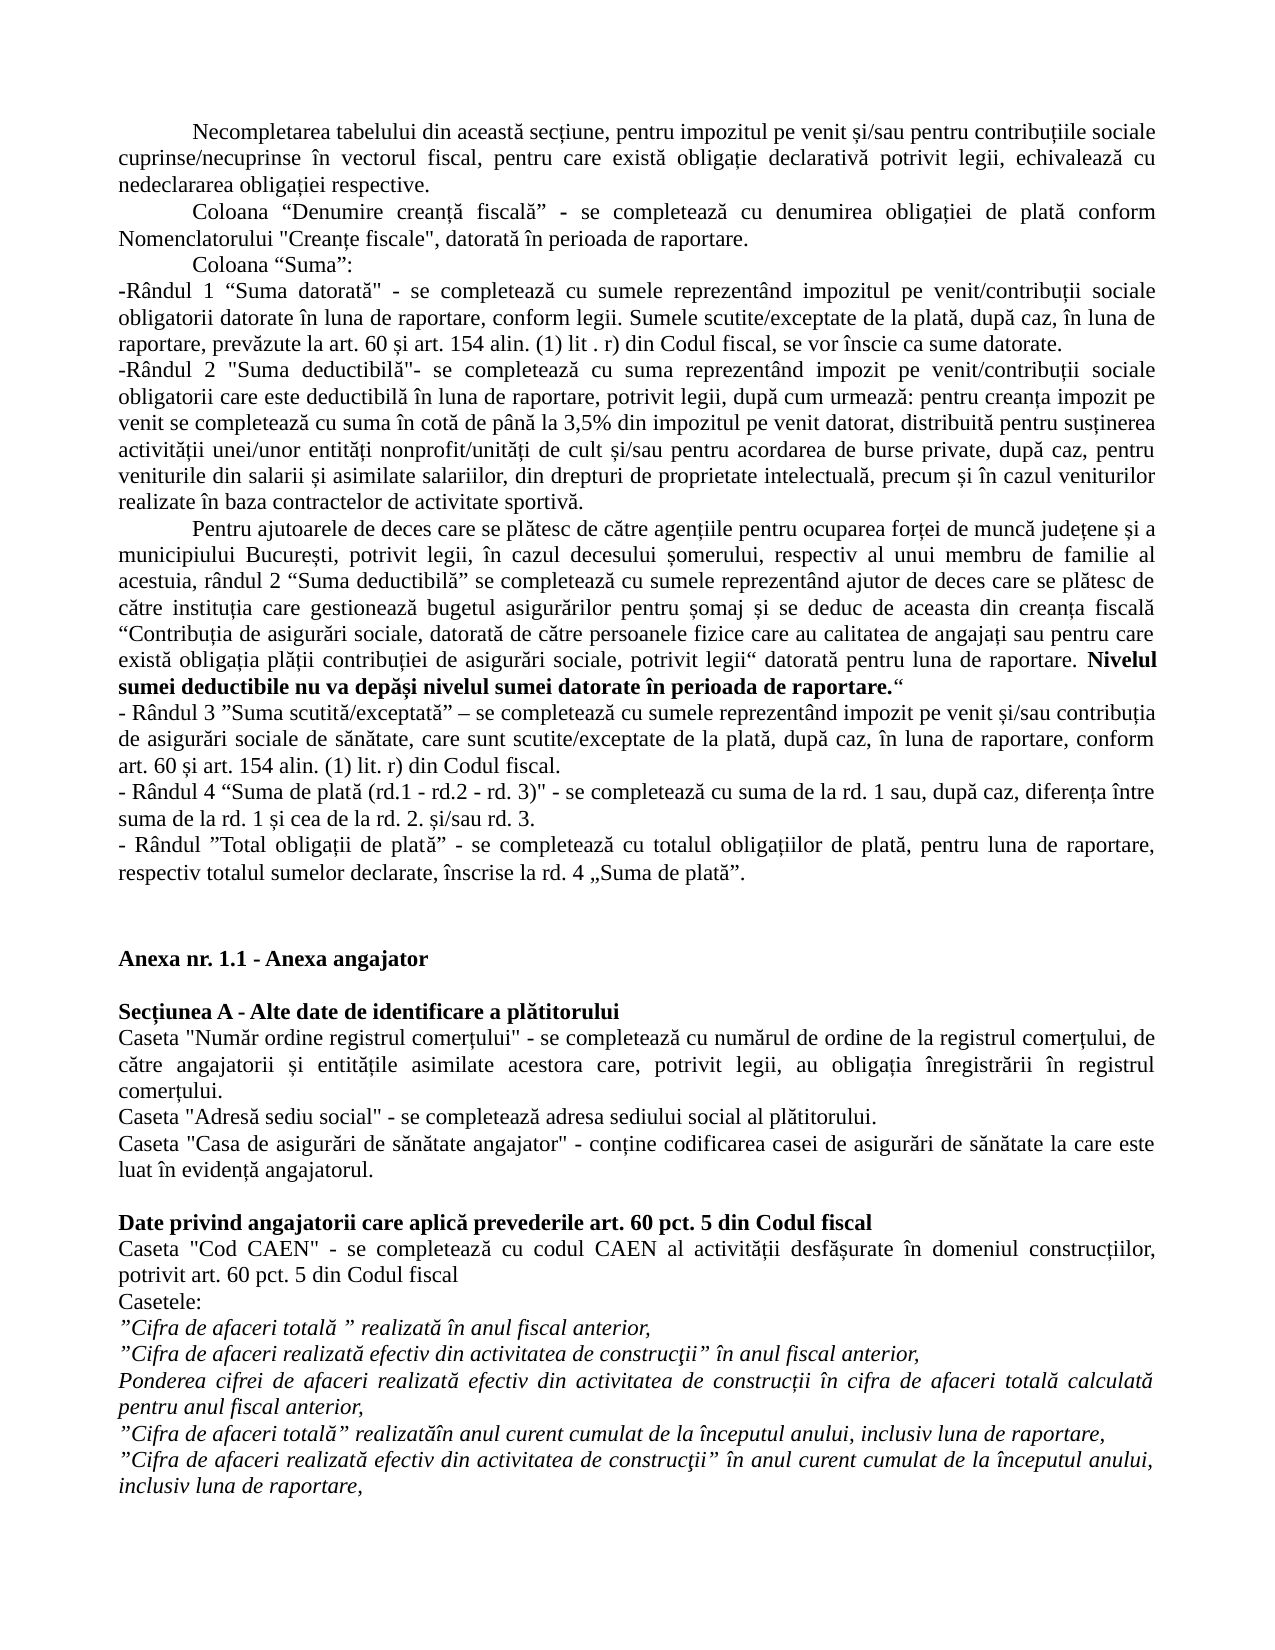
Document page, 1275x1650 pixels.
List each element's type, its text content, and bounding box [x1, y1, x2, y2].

text Date privind angajatorii care aplică prevederile art. 60 pct. 5 din Codul fiscal [118, 1209, 1157, 1235]
text ”Cifra de afaceri totală ” realizată în anul fiscal anterior, [118, 1314, 1157, 1341]
text - Rândul 3 ”Suma scutită/exceptată” – se completează cu sumele reprezentând impozit pe venit și/sau contribuția de asigurări sociale de sănătate, care sunt scutite/exceptate de la plată, după caz, în luna de raportare, conform art. 60 și art. 154 alin. (1) lit. r) din Codul fiscal. [118, 699, 1157, 778]
text Coloana “Denumire creanță fiscală” - se completează cu denumirea obligației de plată conform Nomenclatorului "Creanțe fiscale", datorată în perioada de raportare. [118, 197, 1157, 251]
text Pentru ajutoarele de deces care se plătesc de către agențiile pentru ocuparea forței de muncă județene și a municipiului București, potrivit legii, în cazul decesului șomerului, respectiv al unui membru de familie al acestuia, rândul 2 “Suma deductibilă” se completează cu sumele reprezentând ajutor de deces care se plătesc de către instituția care gestionează bugetul asigurărilor pentru șomaj și se deduc de aceasta din creanța fiscală “Contribuția de asigurări sociale, datorată de către persoanele fizice care au calitatea de angajați sau pentru care există obligația plății contribuției de asigurări sociale, potrivit legii“ datorată pentru luna de raportare. Nivelul sumei deductibile nu va depăși nivelul sumei datorate în perioada de raportare.“ [118, 515, 1157, 699]
text Ponderea cifrei de afaceri realizată efectiv din activitatea de construcții în cifra de afaceri totală calculată pentru anul fiscal anterior, [118, 1367, 1157, 1419]
text Necompletarea tabelului din această secțiune, pentru impozitul pe venit și/sau pentru contribuțiile sociale cuprinse/necuprinse în vectorul fiscal, pentru care există obligație declarativă potrivit legii, echivalează cu nedeclararea obligației respective. [118, 118, 1157, 197]
text ”Cifra de afaceri totală” realizatăîn anul curent cumulat de la începutul anului, inclusiv luna de raportare, [118, 1419, 1157, 1446]
text Caseta "Număr ordine registrul comerțului" - se completează cu numărul de ordine de la registrul comerțului, de către angajatorii și entitățile asimilate acestora care, potrivit legii, au obligația înregistrării în registrul comerțului. [118, 1024, 1157, 1103]
text Casetele: [118, 1288, 1157, 1314]
text -Rândul 1 “Suma datorată" - se completează cu sumele reprezentând impozitul pe venit/contribuții sociale obligatorii datorate în luna de raportare, conform legii. Sumele scutite/exceptate de la plată, după caz, în luna de raportare, prevăzute la art. 60 și art. 154 alin. (1) lit . r) din Codul fiscal, se vor înscie ca sume datorate. [118, 277, 1157, 357]
text - Rândul ”Total obligații de plată” - se completează cu totalul obligațiilor de plată, pentru luna de raportare, respectiv totalul sumelor declarate, înscrise la rd. 4 „Suma de plată”. [118, 831, 1157, 885]
text - Rândul 4 “Suma de plată (rd.1 - rd.2 - rd. 3)" - se completează cu suma de la rd. 1 sau, după caz, diferența între suma de la rd. 1 și cea de la rd. 2. și/sau rd. 3. [118, 778, 1157, 831]
text Anexa nr. 1.1 - Anexa angajator [118, 945, 1157, 972]
text ”Cifra de afaceri realizată efectiv din activitatea de construcţii” în anul curent cumulat de la începutul anului, inclusiv luna de raportare, [118, 1446, 1157, 1499]
text Caseta "Casa de asigurări de sănătate angajator" - conține codificarea casei de asigurări de sănătate la care este luat în evidență angajatorul. [118, 1130, 1157, 1182]
text -Rândul 2 "Suma deductibilă"- se completează cu suma reprezentând impozit pe venit/contribuții sociale obligatorii care este deductibilă în luna de raportare, potrivit legii, după cum urmează: pentru creanța impozit pe venit se completează cu suma în cotă de până la 3,5% din impozitul pe venit datorat, distribuită pentru susținerea activității unei/unor entități nonprofit/unități de cult și/sau pentru acordarea de burse private, după caz, pentru veniturile din salarii și asimilate salariilor, din drepturi de proprietate intelectuală, precum și în cazul veniturilor realizate în baza contractelor de activitate sportivă. [118, 357, 1157, 515]
text Secțiunea A - Alte date de identificare a plătitorului [118, 998, 1157, 1024]
text Caseta "Cod CAEN" - se completează cu codul CAEN al activității desfășurate în domeniul construcțiilor, potrivit art. 60 pct. 5 din Codul fiscal [118, 1235, 1157, 1288]
text ”Cifra de afaceri realizată efectiv din activitatea de construcţii” în anul fiscal anterior, [118, 1341, 1157, 1367]
text Coloana “Suma”: [118, 251, 1157, 277]
text Caseta "Adresă sediu social" - se completează adresa sediului social al plătitorului. [118, 1103, 1157, 1130]
